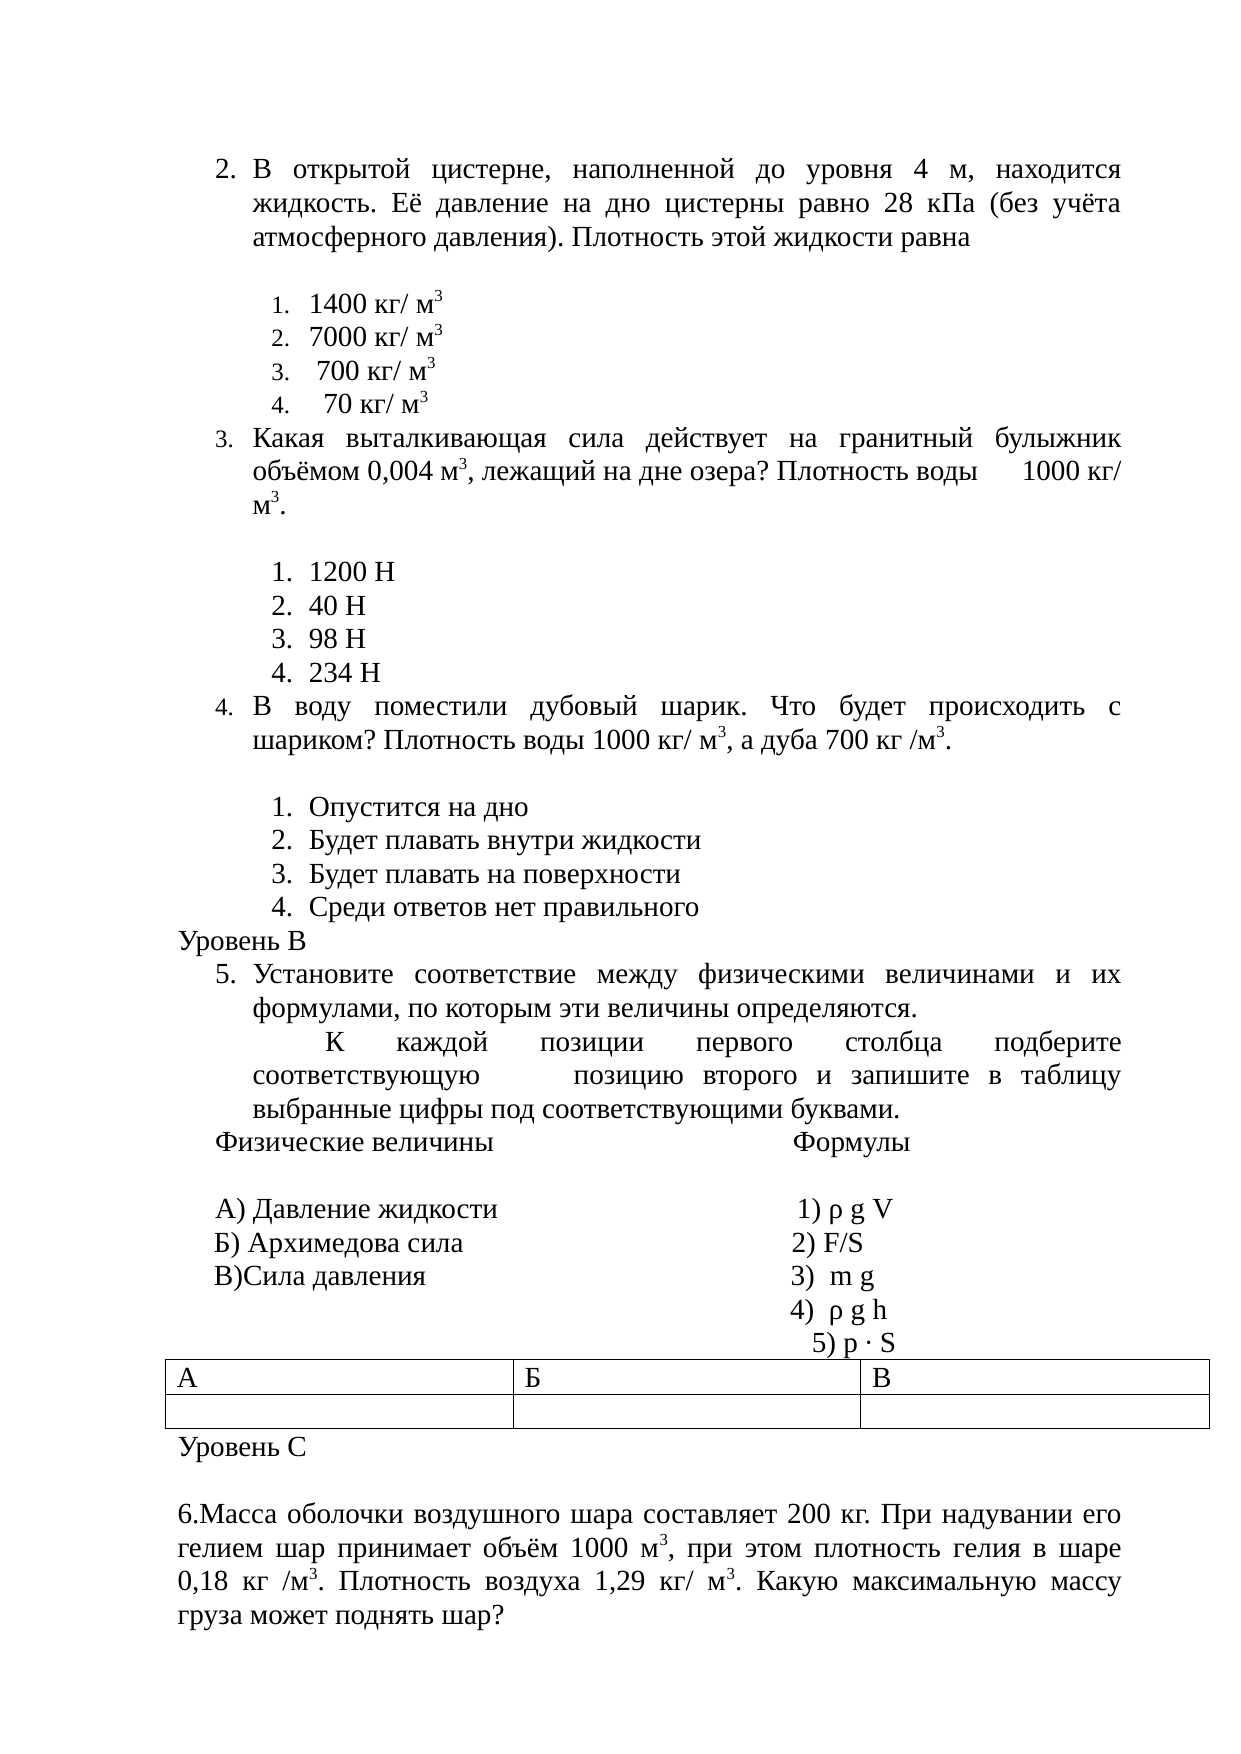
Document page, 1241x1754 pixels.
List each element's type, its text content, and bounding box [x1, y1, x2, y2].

text Б) Архимедова сила 2) F/S [177, 1225, 1122, 1258]
table_header Б [514, 1360, 860, 1394]
text 5) p ∙ S [177, 1326, 1122, 1359]
list 40 Н [271, 588, 1122, 621]
list 700 кг/ м3 [271, 353, 1122, 386]
list 70 кг/ м3 [271, 386, 1122, 420]
table_cell [166, 1395, 513, 1428]
list Установите соответствие между физическими величинами и их формулами, по которым эти величины определяются. [215, 957, 1122, 1024]
text 6.Масса оболочки воздушного шара составляет 200 кг. При надувании его гелием шар принимает объём 1000 м3, при этом плотность гелия в шаре 0,18 кг /м3. Плотность воздуха 1,29 кг/ м3. Какую максимальную массу груза может поднять шар? [177, 1496, 1122, 1631]
list Будет плавать внутри жидкости [271, 822, 1122, 856]
text Уровень С [177, 1429, 1122, 1463]
table_header А [166, 1360, 513, 1394]
table_cell [861, 1395, 1209, 1428]
list 234 Н [271, 655, 1122, 688]
list 7000 кг/ м3 [271, 319, 1122, 353]
list Среди ответов нет правильного [271, 889, 1122, 923]
list 98 Н [271, 621, 1122, 655]
table_header В [861, 1360, 1209, 1394]
text К каждой позиции первого столбца подберите соответствующую позицию второго и запишите в таблицу выбранные цифры под соответствующими буквами. [252, 1024, 1122, 1124]
list Будет плавать на поверхности [271, 856, 1122, 889]
text Физические величины Формулы [215, 1124, 1122, 1158]
list Какая выталкивающая сила действует на гранитный булыжник объёмом 0,004 м3, лежащий на дне озера? Плотность воды 1000 кг/ м3. [215, 420, 1122, 521]
text А) Давление жидкости 1) ρ g V [215, 1191, 1122, 1225]
list Опустится на дно [271, 789, 1122, 822]
text 4) ρ g h [177, 1292, 1122, 1326]
text В)Сила давления 3) m g [177, 1258, 1122, 1292]
list 1400 кг/ м3 [271, 286, 1122, 319]
list 1200 Н [271, 554, 1122, 588]
text Уровень В [177, 923, 1122, 957]
list В воду поместили дубовый шарик. Что будет происходить с шариком? Плотность воды 1000 кг/ м3, а дуба 700 кг /м3. [215, 688, 1122, 755]
list В открытой цистерне, наполненной до уровня 4 м, находится жидкость. Её давление на дно цистерны равно 28 кПа (без учёта атмосферного давления). Плотность этой жидкости равна [215, 152, 1122, 252]
table_cell [514, 1395, 860, 1428]
